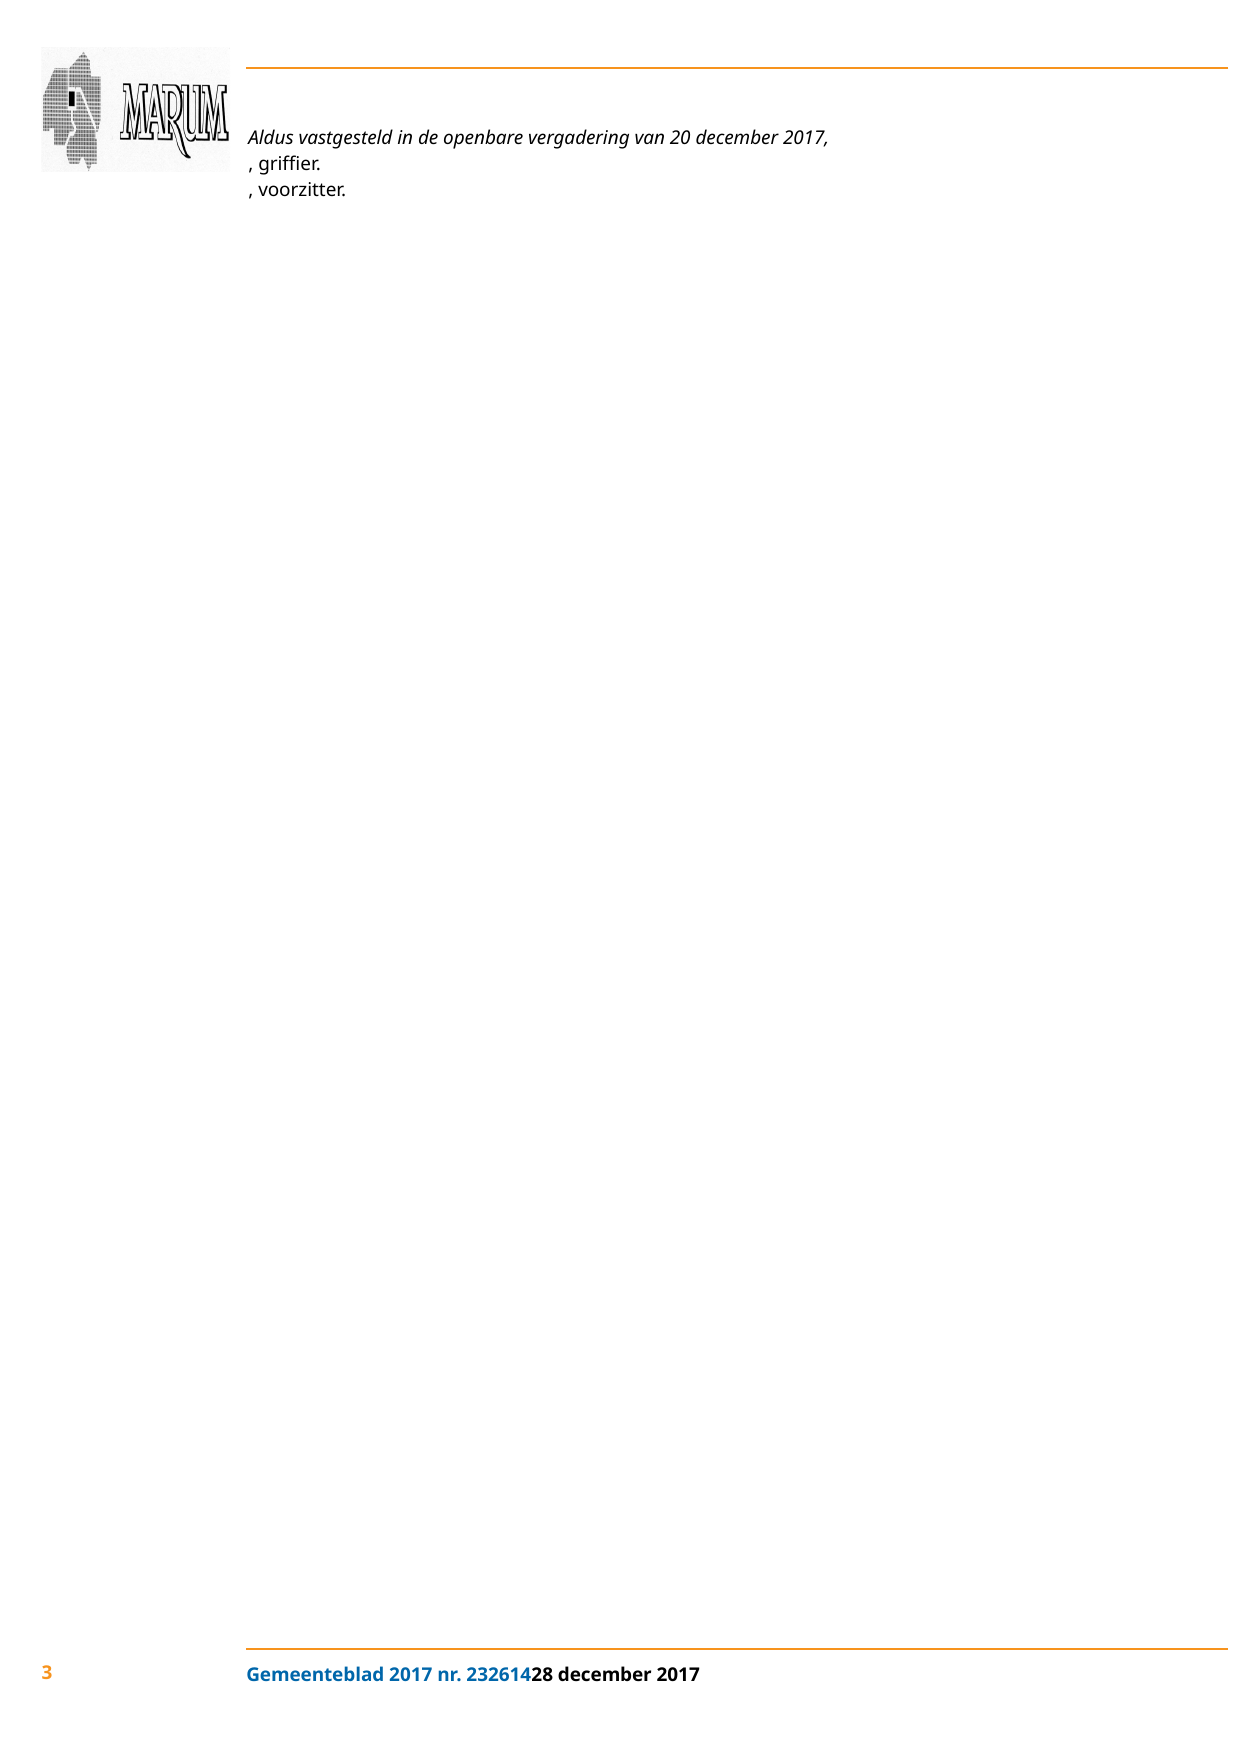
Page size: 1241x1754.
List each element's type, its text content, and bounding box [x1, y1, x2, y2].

picture [41, 47, 231, 172]
text , voorzitter. [248, 176, 1152, 202]
text , griffier. [248, 150, 1152, 176]
text Aldus vastgesteld in de openbare vergadering van 20 december 2017, [248, 124, 1152, 150]
